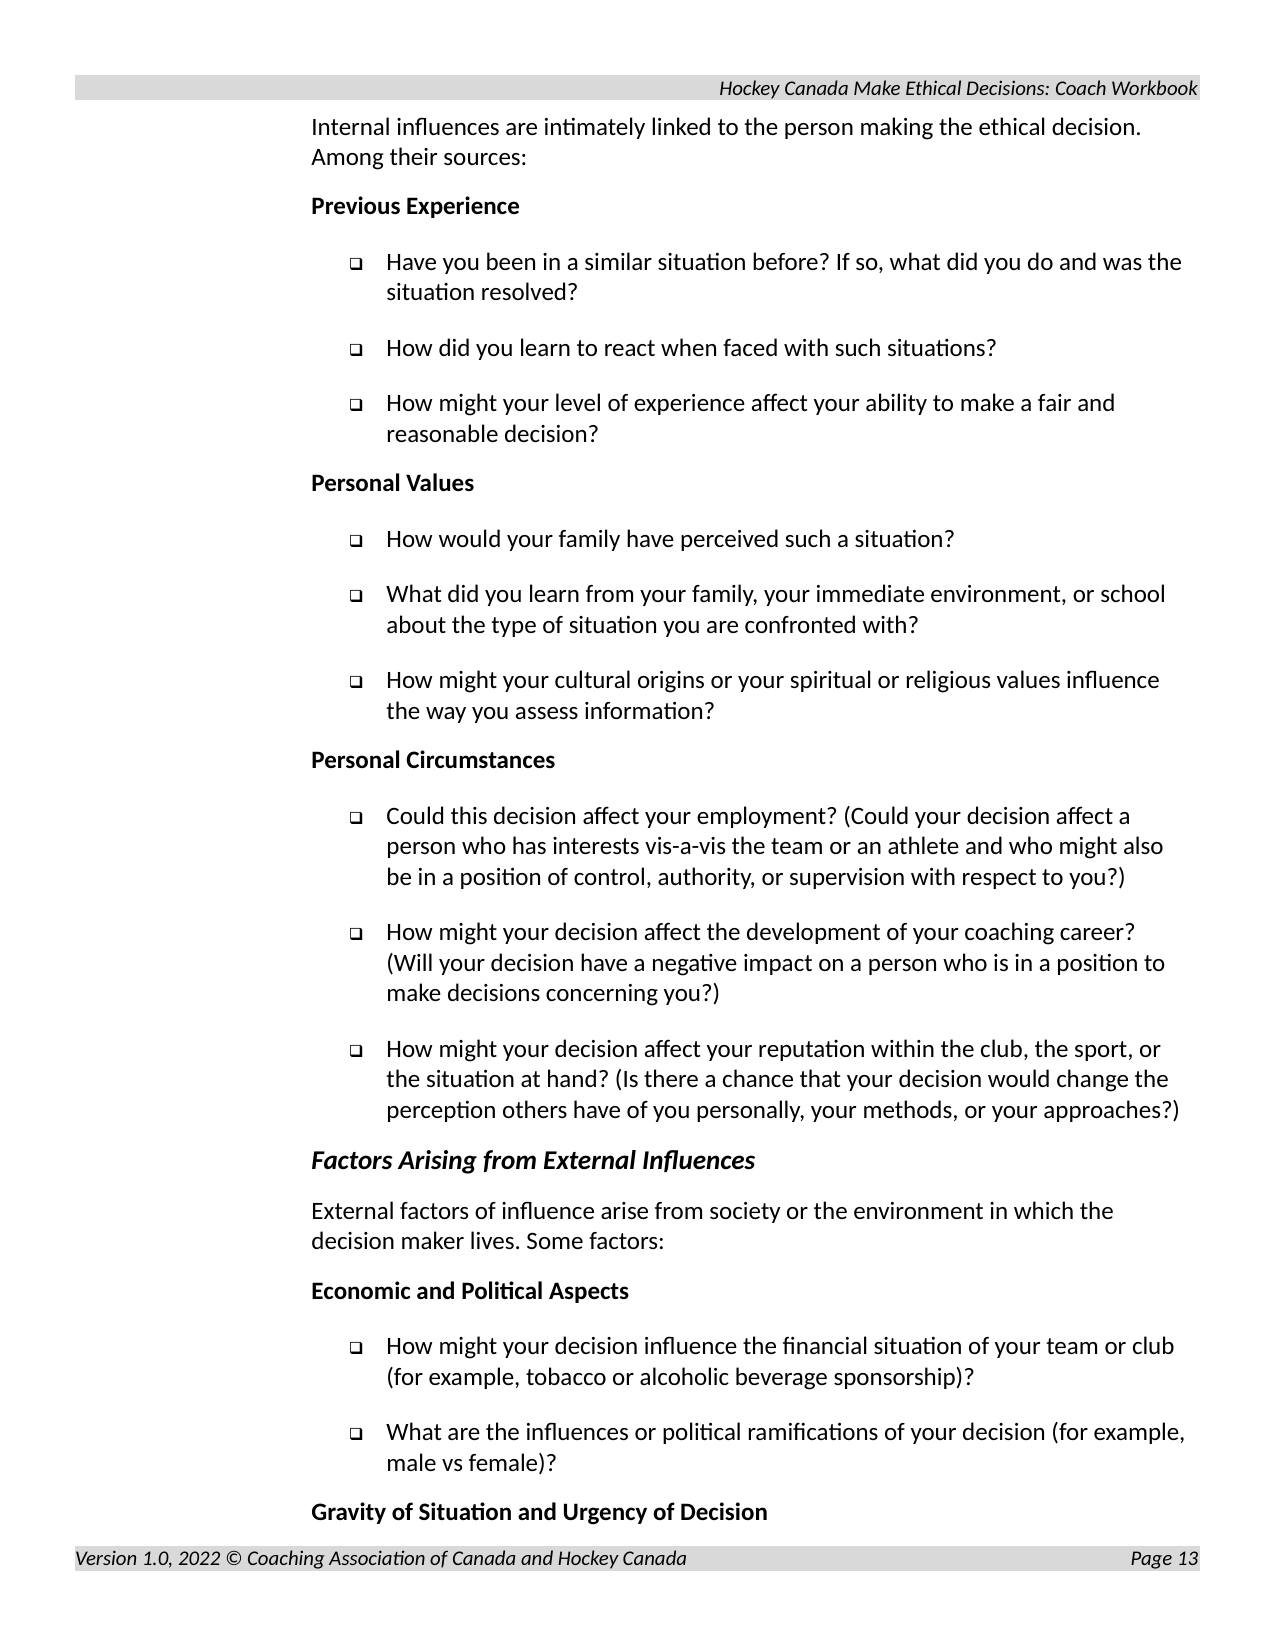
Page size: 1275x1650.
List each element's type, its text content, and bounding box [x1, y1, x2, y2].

table_cell [75, 105, 300, 1539]
table_cell Having determined that the situation does have some ethical implications and identified some potential ethical issues (based on the statements listed in the previous step), you should now identify options for decision or for action and assess potential consequences in each case. This reflection represents an important step in the ethical decision-making process because it shows that you care about what might happen to others. Start by asking yourself: What could I do in this situation? In the process of answering this question, think about a variety of options. The first one to consider should be not making any decision or taking no action. This would be the least demanding option, and it could be thought of as representing one end of a continuum of possibilities. As a second step, consider the other extreme of the continuum, and think of the most comprehensive or liberal action you might take in the situation. Then, identify several intermediate options. Do not rule out any option at this stage, even though at the outset it may appear an unlikely choice. Continuum of Options for Decision or Action Once several options for decision have been identified, think about What might happen if. This will enable you to assess the possible consequences of each option. In many ethical situations where a “Yes – No” decision must be made, the following questions are likely to arise: What might happen if the coach chose not to make any decision or took no action? What might happen if the coach’s position were favourable to the situation, question, or issue at hand? What might happen if the coach’s position were not favourable to the situation, question, or issue at hand? Factors That May Influence Decision-making in An Ethics Situation The decisions we make may be affected by various influences that we are not always fully aware of. When we must take a position or make a decision in a situation with moral or ethical implications, it is important to get some perspective to be as objective as possible. To achieve such objectivity, it is useful to reflect on the various factors that may affect our decisions. This enables us: To become aware of any factor or factors that seem to affect our way of thinking or of seeing the facts of the situation To take into account any such factors in a conscious and rational way when analyzing or deciding To draw a more complete picture of the consequences that may arise from the potential decisions To better understand the importance we seem to attach to certain outcomes. For the purposes of this reflection, we may consider two major types of influence: Factors arising from internal influences Factors arising from external influences Factors Arising from Internal Influences Internal influences are intimately linked to the person making the ethical decision. Among their sources: Previous Experience Have you been in a similar situation before? If so, what did you do and was the situation resolved? How did you learn to react when faced with such situations? How might your level of experience affect your ability to make a fair and reasonable decision? Personal Values How would your family have perceived such a situation? What did you learn from your family, your immediate environment, or school about the type of situation you are confronted with? How might your cultural origins or your spiritual or religious values influence the way you assess information? Personal Circumstances Could this decision affect your employment? (Could your decision affect a person who has interests vis-a-vis the team or an athlete and who might also be in a position of control, authority, or supervision with respect to you?) How might your decision affect the development of your coaching career? (Will your decision have a negative impact on a person who is in a position to make decisions concerning you?) How might your decision affect your reputation within the club, the sport, or the situation at hand? (Is there a chance that your decision would change the perception others have of you personally, your methods, or your approaches?) Factors Arising from External Influences External factors of influence arise from society or the environment in which the decision maker lives. Some factors: Economic and Political Aspects How might your decision influence the financial situation of your team or club (for example, tobacco or alcoholic beverage sponsorship)? What are the influences or political ramifications of your decision (for example, male vs female)? Gravity of Situation and Urgency of Decision To what extent is it important to decide immediately? (For example, is someone’s safety at risk? Is there a tight schedule?) Would putting off the decision be prejudicial? How many people are affected, who are they, and to what extent are they really affected? Organisational, Institutional, and Social Aspects Are the values of the coach consistent with those of the administration or decision-making levels of the club or sports organization? Will the decisions affect members of other organizations? If so, how will relations with them be affected? Do the values of the coach reflect those of the community? Factors That May Influence How You Perceive an Ethics Situation Chart adapted from Malloy, Ross & Zackus, 2000 NCCP Code of Ethics What is a Code of Ethics? A code of ethics defines what is considered good and right behaviour. It reflects the values held by a group. These values are usually organized into a series of core principles that contain standards of behaviour expected of members while they perform their duties. It can also be used as a benchmark to assess whether certain behaviours are acceptable. Why a Code of Ethics in Coaching? Core coaching values have been formalized and expressed as a series of principles in the NCCP Code of Ethics. These principles can be thought of as a set of behavioural expectations regarding participation in sport, coaching athletes or teams, and administering sports. The NCCP Code of Ethics can help coaches to evaluate issues arising within sport because it represents a reference for what constitutes both “the good and right thing to do”. For example, the code of ethics helps coaches make balanced decisions about achieving personal or team goals and the means by which these goals are attained. [300, 105, 1200, 1539]
